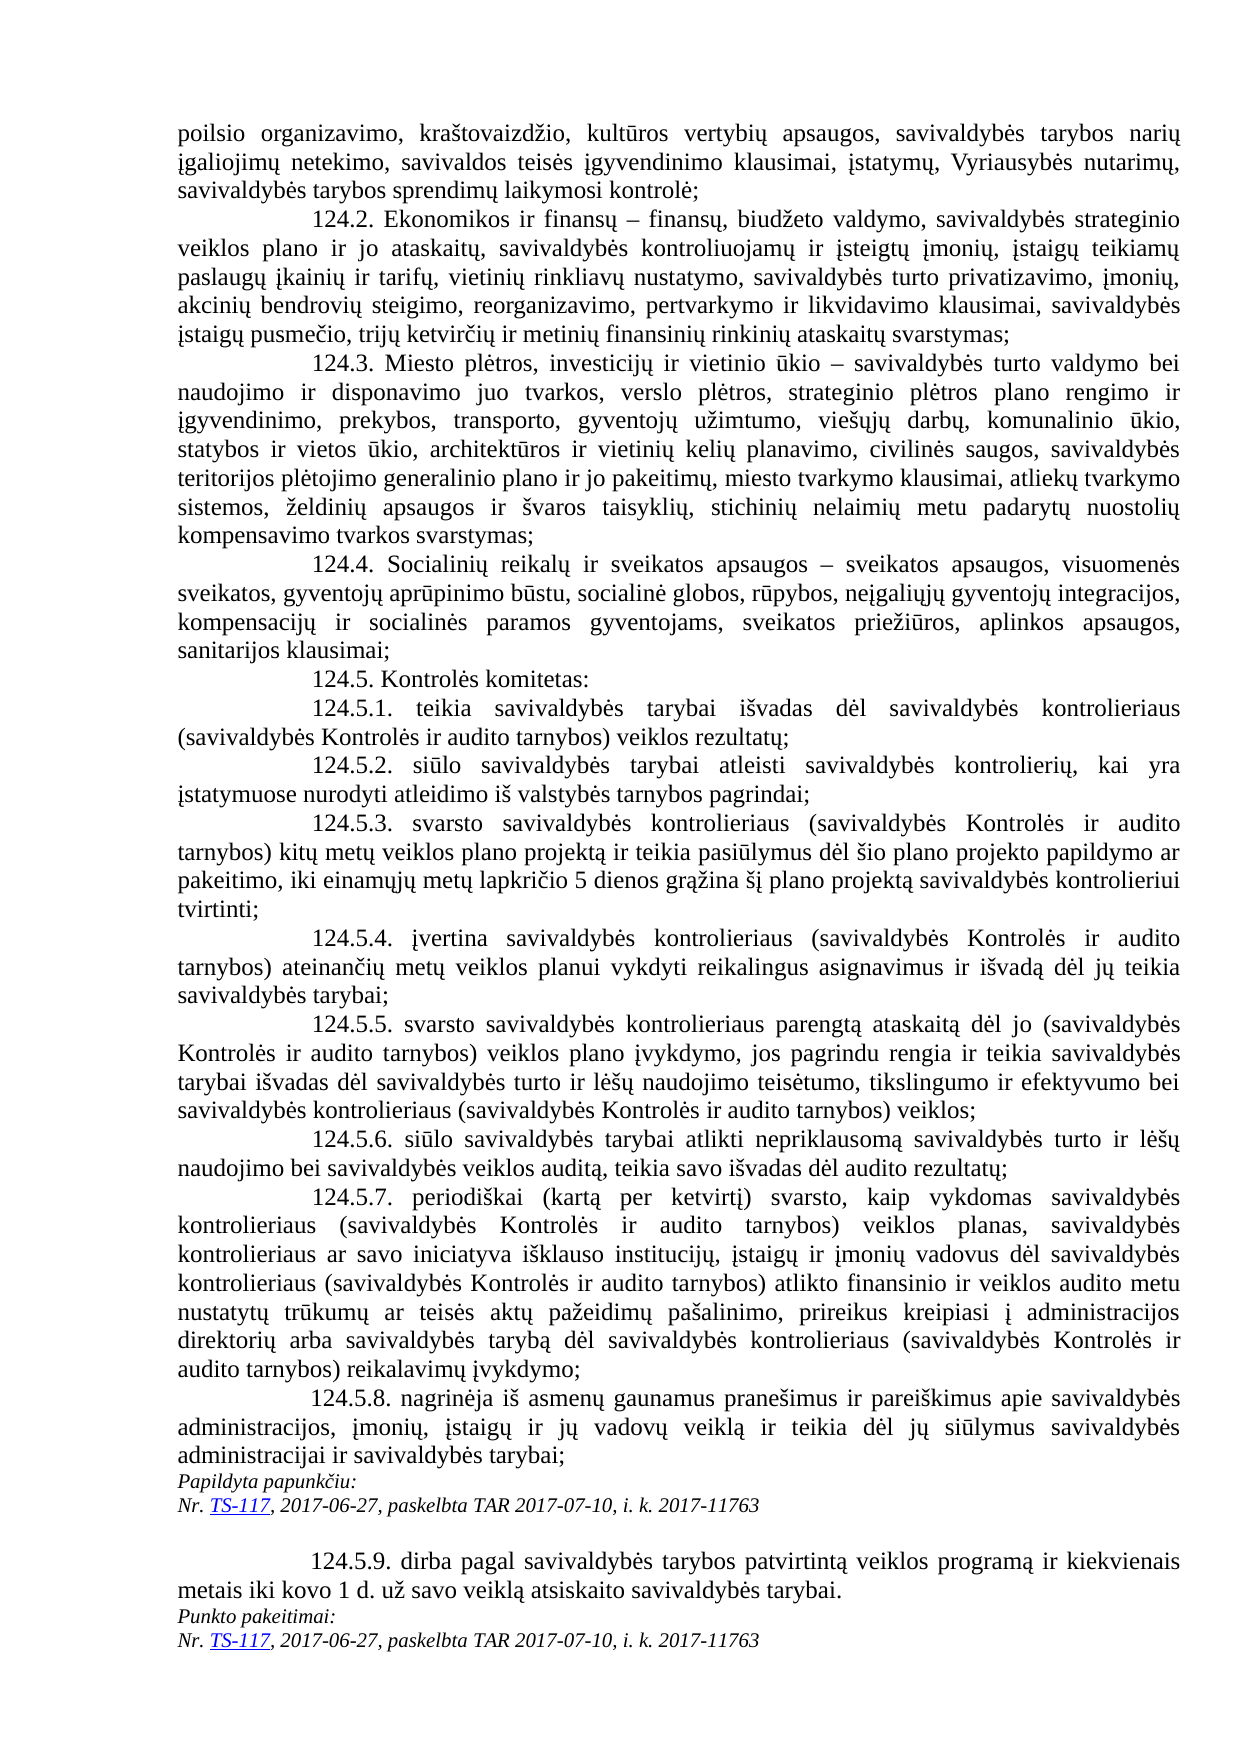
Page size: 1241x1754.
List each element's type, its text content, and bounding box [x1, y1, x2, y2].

text Nr. TS-117, 2017-06-27, paskelbta TAR 2017-07-10, i. k. 2017-11763 [177, 1493, 1181, 1517]
text 124.5.2. siūlo savivaldybės tarybai atleisti savivaldybės kontrolierių, kai yra įstatymuose nurodyti atleidimo iš valstybės tarnybos pagrindai; [177, 751, 1181, 808]
text 124.5.7. periodiškai (kartą per ketvirtį) svarsto, kaip vykdomas savivaldybės kontrolieriaus (savivaldybės Kontrolės ir audito tarnybos) veiklos planas, savivaldybės kontrolieriaus ar savo iniciatyva išklauso institucijų, įstaigų ir įmonių vadovus dėl savivaldybės kontrolieriaus (savivaldybės Kontrolės ir audito tarnybos) atlikto finansinio ir veiklos audito metu nustatytų trūkumų ar teisės aktų pažeidimų pašalinimo, prireikus kreipiasi į administracijos direktorių arba savivaldybės tarybą dėl savivaldybės kontrolieriaus (savivaldybės Kontrolės ir audito tarnybos) reikalavimų įvykdymo; [177, 1182, 1181, 1383]
text 124.5.6. siūlo savivaldybės tarybai atlikti nepriklausomą savivaldybės turto ir lėšų naudojimo bei savivaldybės veiklos auditą, teikia savo išvadas dėl audito rezultatų; [177, 1124, 1181, 1182]
text Punkto pakeitimai: [177, 1604, 1181, 1628]
text 124.4. Socialinių reikalų ir sveikatos apsaugos – sveikatos apsaugos, visuomenės sveikatos, gyventojų aprūpinimo būstu, socialinė globos, rūpybos, neįgaliųjų gyventojų integracijos, kompensacijų ir socialinės paramos gyventojams, sveikatos priežiūros, aplinkos apsaugos, sanitarijos klausimai; [177, 549, 1181, 664]
text 124.3. Miesto plėtros, investicijų ir vietinio ūkio – savivaldybės turto valdymo bei naudojimo ir disponavimo juo tvarkos, verslo plėtros, strateginio plėtros plano rengimo ir įgyvendinimo, prekybos, transporto, gyventojų užimtumo, viešųjų darbų, komunalinio ūkio, statybos ir vietos ūkio, architektūros ir vietinių kelių planavimo, civilinės saugos, savivaldybės teritorijos plėtojimo generalinio plano ir jo pakeitimų, miesto tvarkymo klausimai, atliekų tvarkymo sistemos, želdinių apsaugos ir švaros taisyklių, stichinių nelaimių metu padarytų nuostolių kompensavimo tvarkos svarstymas; [177, 348, 1181, 549]
text 124.5.3. svarsto savivaldybės kontrolieriaus (savivaldybės Kontrolės ir audito tarnybos) kitų metų veiklos plano projektą ir teikia pasiūlymus dėl šio plano projekto papildymo ar pakeitimo, iki einamųjų metų lapkričio 5 dienos grąžina šį plano projektą savivaldybės kontrolieriui tvirtinti; [177, 808, 1181, 923]
text Papildyta papunkčiu: [177, 1469, 1181, 1493]
text 124.5. Kontrolės komitetas: [177, 664, 1181, 693]
text 124.5.4. įvertina savivaldybės kontrolieriaus (savivaldybės Kontrolės ir audito tarnybos) ateinančių metų veiklos planui vykdyti reikalingus asignavimus ir išvadą dėl jų teikia savivaldybės tarybai; [177, 923, 1181, 1009]
text 124.5.1. teikia savivaldybės tarybai išvadas dėl savivaldybės kontrolieriaus (savivaldybės Kontrolės ir audito tarnybos) veiklos rezultatų; [177, 693, 1181, 751]
text 124.5.5. svarsto savivaldybės kontrolieriaus parengtą ataskaitą dėl jo (savivaldybės Kontrolės ir audito tarnybos) veiklos plano įvykdymo, jos pagrindu rengia ir teikia savivaldybės tarybai išvadas dėl savivaldybės turto ir lėšų naudojimo teisėtumo, tikslingumo ir efektyvumo bei savivaldybės kontrolieriaus (savivaldybės Kontrolės ir audito tarnybos) veiklos; [177, 1009, 1181, 1124]
text poilsio organizavimo, kraštovaizdžio, kultūros vertybių apsaugos, savivaldybės tarybos narių įgaliojimų netekimo, savivaldos teisės įgyvendinimo klausimai, įstatymų, Vyriausybės nutarimų, savivaldybės tarybos sprendimų laikymosi kontrolė; [177, 118, 1181, 204]
text 124.5.9. dirba pagal savivaldybės tarybos patvirtintą veiklos programą ir kiekvienais metais iki kovo 1 d. už savo veiklą atsiskaito savivaldybės tarybai. [177, 1546, 1181, 1604]
text Nr. TS-117, 2017-06-27, paskelbta TAR 2017-07-10, i. k. 2017-11763 [177, 1628, 1181, 1652]
text 124.2. Ekonomikos ir finansų – finansų, biudžeto valdymo, savivaldybės strateginio veiklos plano ir jo ataskaitų, savivaldybės kontroliuojamų ir įsteigtų įmonių, įstaigų teikiamų paslaugų įkainių ir tarifų, vietinių rinkliavų nustatymo, savivaldybės turto privatizavimo, įmonių, akcinių bendrovių steigimo, reorganizavimo, pertvarkymo ir likvidavimo klausimai, savivaldybės įstaigų pusmečio, trijų ketvirčių ir metinių finansinių rinkinių ataskaitų svarstymas; [177, 204, 1181, 348]
text 124.5.8. nagrinėja iš asmenų gaunamus pranešimus ir pareiškimus apie savivaldybės administracijos, įmonių, įstaigų ir jų vadovų veiklą ir teikia dėl jų siūlymus savivaldybės administracijai ir savivaldybės tarybai; [177, 1383, 1181, 1469]
